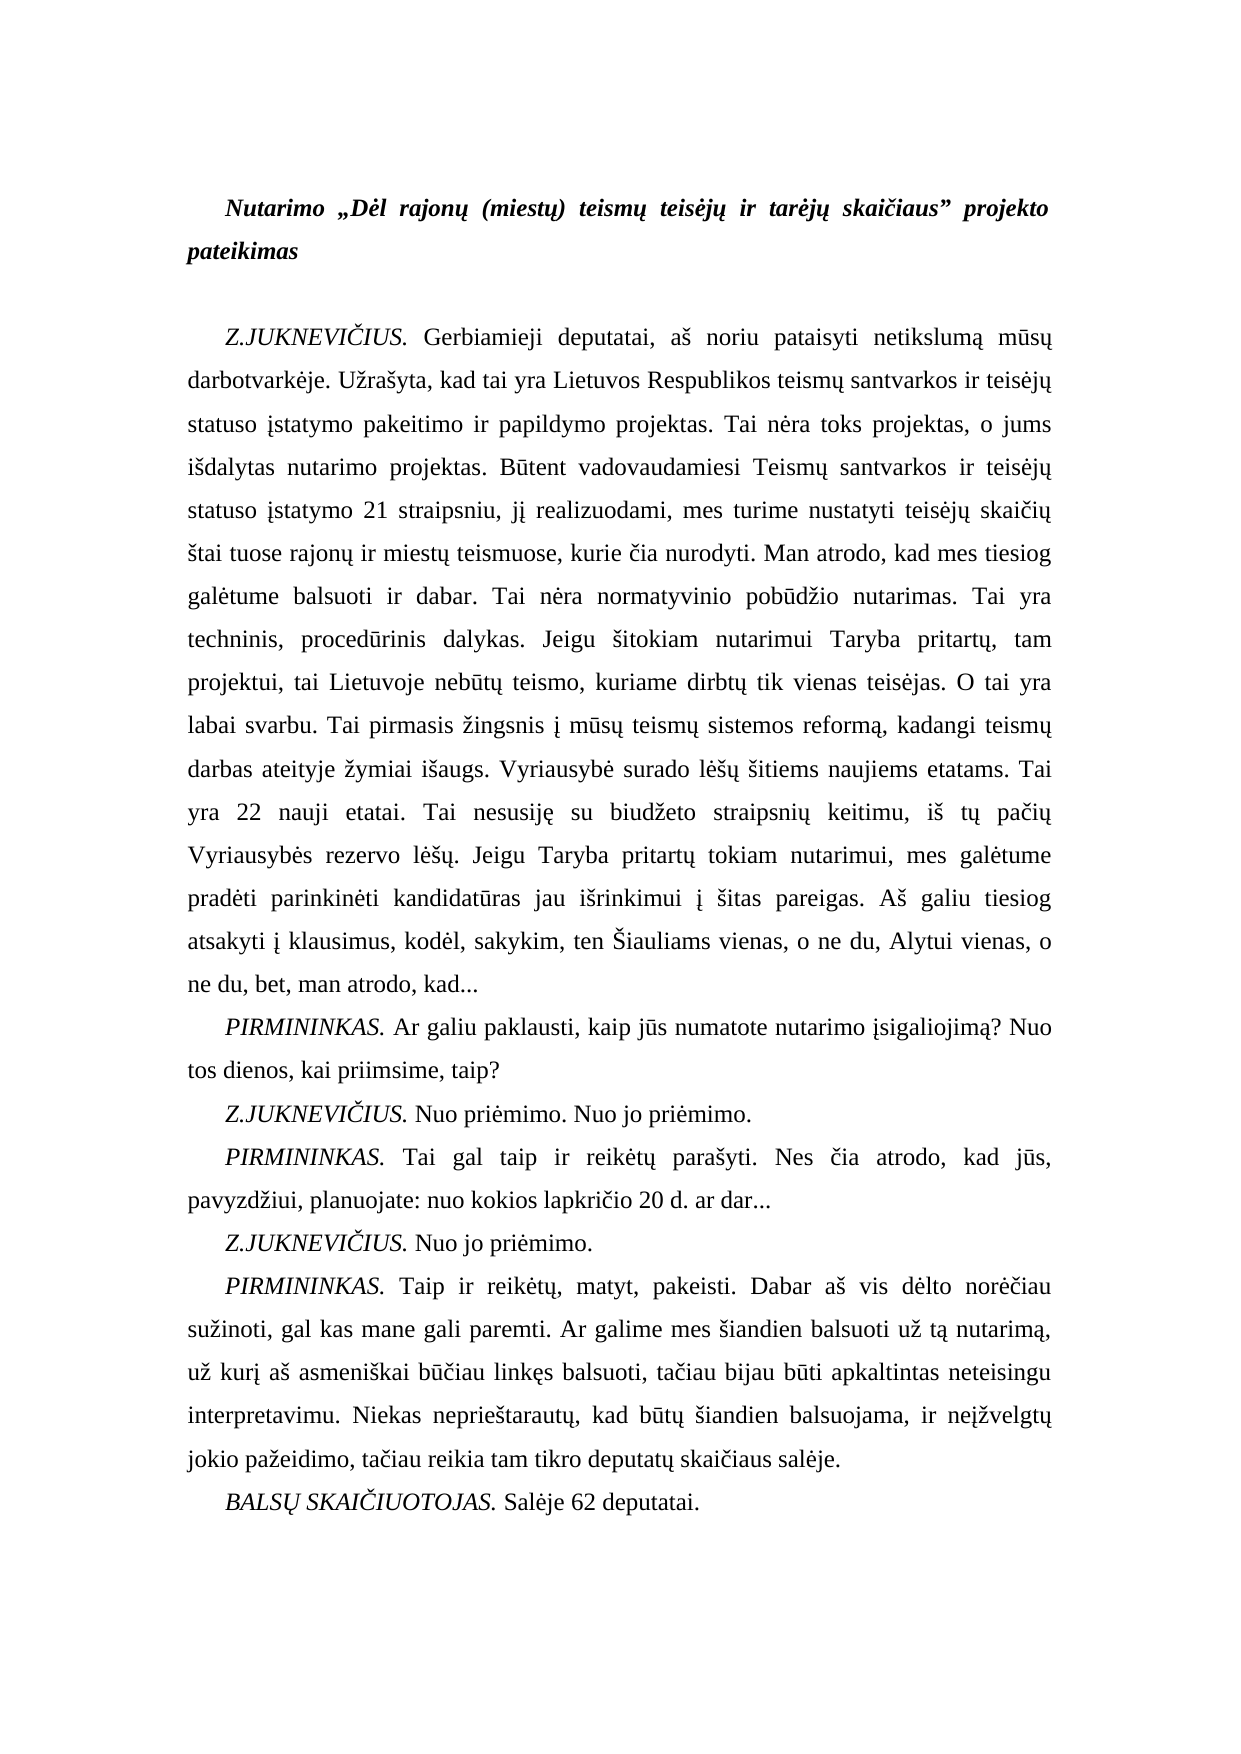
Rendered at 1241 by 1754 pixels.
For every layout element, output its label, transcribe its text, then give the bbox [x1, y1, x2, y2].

text PIRMININKAS. Tai gal taip ir reikėtų parašyti. Nes čia atrodo, kad jūs, pavyzdžiui, planuojate: nuo kokios lapkričio 20 d. ar dar... [187, 1142, 1053, 1214]
text PIRMININKAS. Taip ir reikėtų, matyt, pakeisti. Dabar aš vis dėlto norėčiau sužinoti, gal kas mane gali paremti. Ar galime mes šiandien balsuoti už tą nutarimą, už kurį aš asmeniškai būčiau linkęs balsuoti, tačiau bijau būti apkaltintas neteisingu interpretavimu. Niekas neprieštarautų, kad būtų šiandien balsuojama, ir neįžvelgtų jokio pažeidimo, tačiau reikia tam tikro deputatų skaičiaus salėje. [187, 1271, 1053, 1472]
text Z.JUKNEVIČIUS. Gerbiamieji deputatai, aš noriu pataisyti netikslumą mūsų darbotvarkėje. Užrašyta, kad tai yra Lietuvos Respublikos teismų santvarkos ir teisėjų statuso įstatymo pakeitimo ir papildymo projektas. Tai nėra toks projektas, o jums išdalytas nutarimo projektas. Būtent vadovaudamiesi Teismų santvarkos ir teisėjų statuso įstatymo 21 straipsniu, jį realizuodami, mes turime nustatyti teisėjų skaičių štai tuose rajonų ir miestų teismuose, kurie čia nurodyti. Man atrodo, kad mes tiesiog galėtume balsuoti ir dabar. Tai nėra normatyvinio pobūdžio nutarimas. Tai yra techninis, procedūrinis dalykas. Jeigu šitokiam nutarimui Taryba pritartų, tam projektui, tai Lietuvoje nebūtų teismo, kuriame dirbtų tik vienas teisėjas. O tai yra labai svarbu. Tai pirmasis žingsnis į mūsų teismų sistemos reformą, kadangi teismų darbas ateityje žymiai išaugs. Vyriausybė surado lėšų šitiems naujiems etatams. Tai yra 22 nauji etatai. Tai nesusiję su biudžeto straipsnių keitimu, iš tų pačių Vyriausybės rezervo lėšų. Jeigu Taryba pritartų tokiam nutarimui, mes galėtume pradėti parinkinėti kandidatūras jau išrinkimui į šitas pareigas. Aš galiu tiesiog atsakyti į klausimus, kodėl, sakykim, ten Šiauliams vienas, o ne du, Alytui vienas, o ne du, bet, man atrodo, kad... [187, 322, 1053, 998]
text Z.JUKNEVIČIUS. Nuo jo priėmimo. [187, 1228, 1053, 1257]
text Z.JUKNEVIČIUS. Nuo priėmimo. Nuo jo priėmimo. [187, 1099, 1053, 1127]
text BALSŲ SKAIČIUOTOJAS. Salėje 62 deputatai. [187, 1487, 1053, 1516]
text Nutarimo „Dėl rajonų (miestų) teismų teisėjų ir tarėjų skaičiaus” projekto pateikimas [187, 193, 1053, 265]
text PIRMININKAS. Ar galiu paklausti, kaip jūs numatote nutarimo įsigaliojimą? Nuo tos dienos, kai priimsime, taip? [187, 1012, 1053, 1084]
